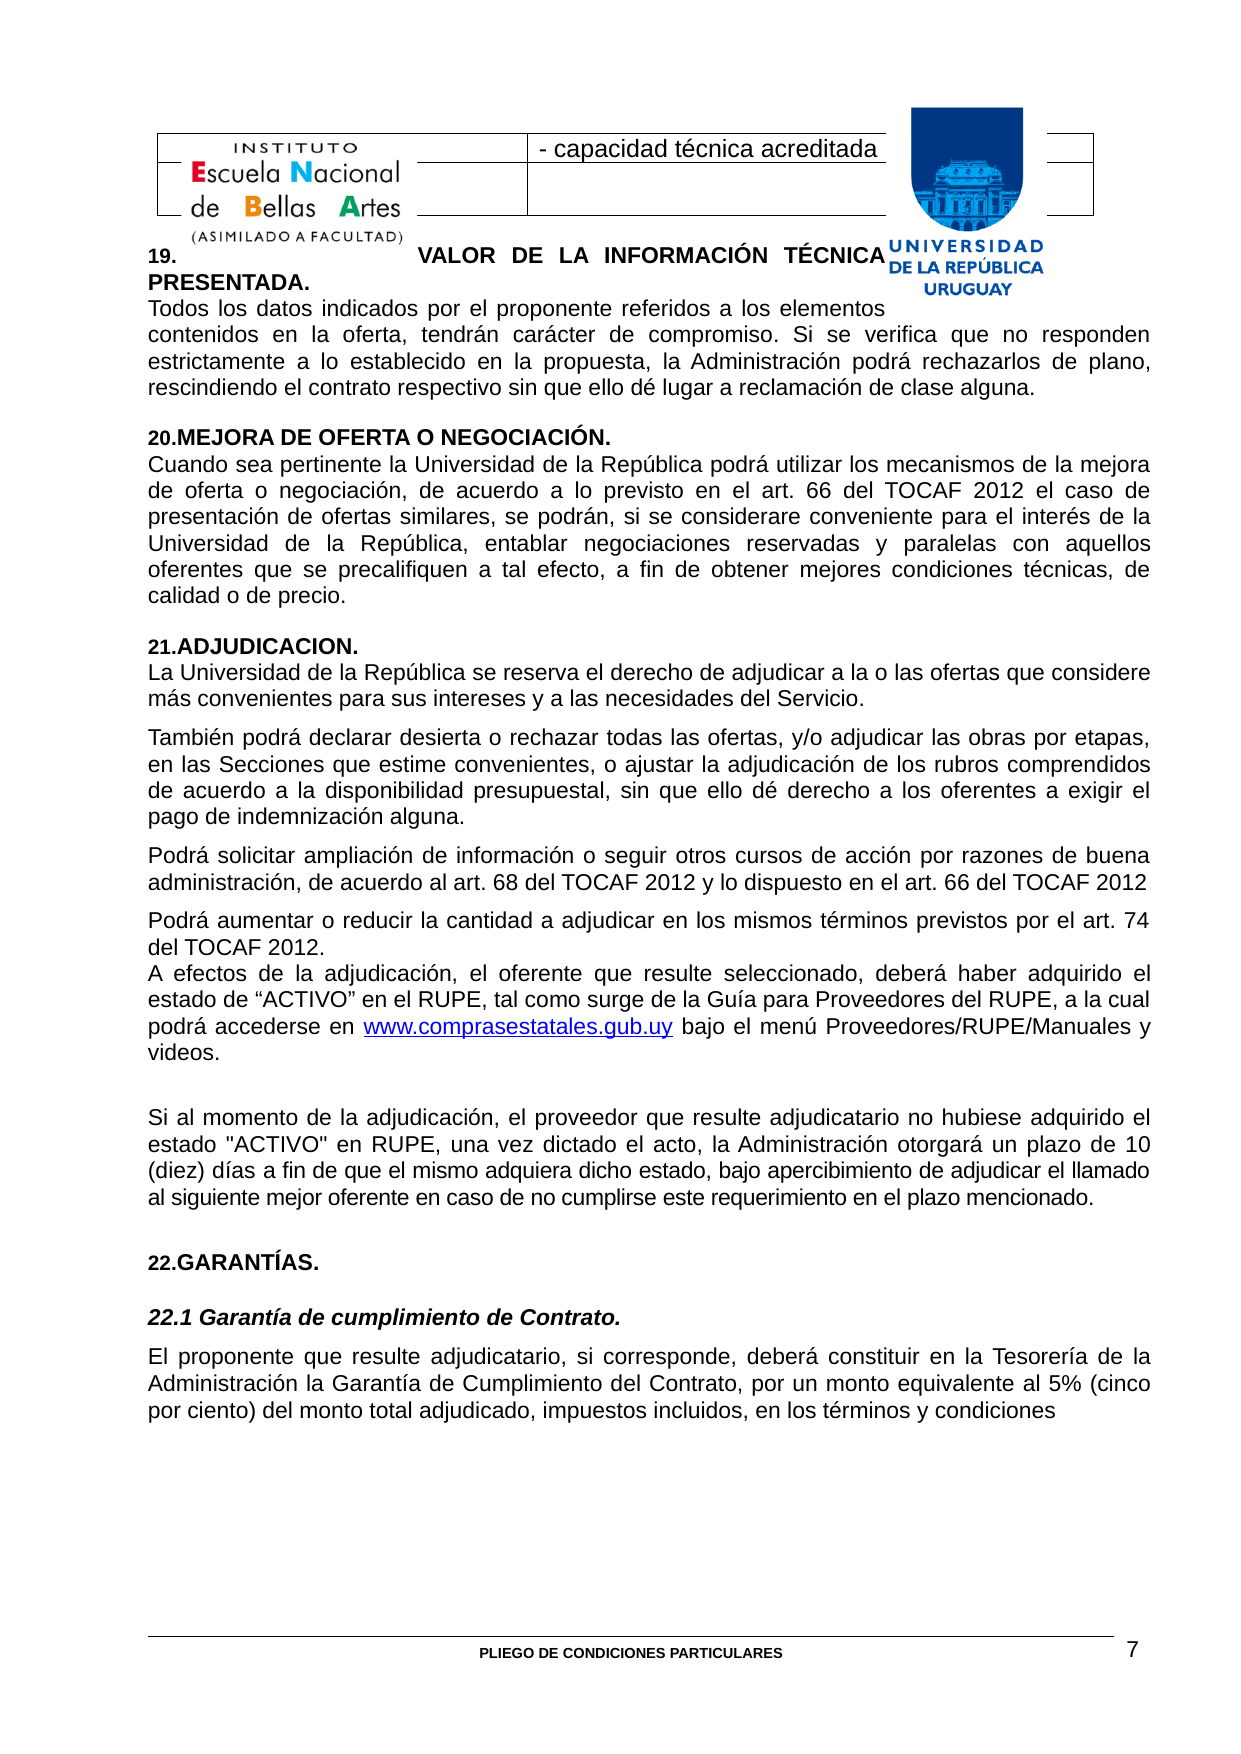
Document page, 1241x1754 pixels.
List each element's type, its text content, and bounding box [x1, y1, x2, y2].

table_cell [1047, 163, 1093, 215]
list ADJUDICACION. [148, 633, 1152, 659]
text El proponente que resulte adjudicatario, si corresponde, deberá constituir en la Tesorería de la Administración la Garantía de Cumplimiento del Contrato, por un monto equivalente al 5% (cinco por ciento) del monto total adjudicado, impuestos incluidos, en los términos y condiciones [148, 1343, 1152, 1424]
table_cell - capacidad técnica acreditada [528, 134, 886, 162]
text Podrá solicitar ampliación de información o seguir otros cursos de acción por razones de buena administración, de acuerdo al art. 68 del TOCAF 2012 y lo dispuesto en el art. 66 del TOCAF 2012 [148, 842, 1152, 895]
text A efectos de la adjudicación, el oferente que resulte seleccionado, deberá haber adquirido el estado de “ACTIVO” en el RUPE, tal como surge de la Guía para Proveedores del RUPE, a la cual podrá accederse en www.comprasestatales.gub.uy bajo el menú Proveedores/RUPE/Manuales y videos. [148, 960, 1152, 1066]
table_cell [528, 163, 886, 215]
table_cell [158, 163, 181, 215]
text También podrá declarar desierta o rechazar todas las ofertas, y/o adjudicar las obras por etapas, en las Secciones que estime convenientes, o ajustar la adjudicación de los rubros comprendidos de acuerdo a la disponibilidad presupuestal, sin que ello dé derecho a los oferentes a exigir el pago de indemnización alguna. [148, 724, 1152, 830]
text La Universidad de la República se reserva el derecho de adjudicar a la o las ofertas que considere más convenientes para sus intereses y a las necesidades del Servicio. [148, 659, 1152, 712]
list VALOR DE LA INFORMACIÓN TÉCNICA PRESENTADA. [148, 242, 886, 295]
table_cell [158, 134, 527, 162]
list [1047, 242, 1152, 295]
text Cuando sea pertinente la Universidad de la República podrá utilizar los mecanismos de la mejora de oferta o negociación, de acuerdo a lo previsto en el art. 66 del TOCAF 2012 el caso de presentación de ofertas similares, se podrán, si se considerare conveniente para el interés de la Universidad de la República, entablar negociaciones reservadas y paralelas con aquellos oferentes que se precalifiquen a tal efecto, a fin de obtener mejores condiciones técnicas, de calidad o de precio. [148, 451, 1152, 609]
list GARANTÍAS. [148, 1249, 1152, 1275]
text Todos los datos indicados por el proponente referidos a los elementos contenidos en la oferta, tendrán carácter de compromiso. Si se verifica que no responden estrictamente a lo establecido en la propuesta, la Administración podrá rechazarlos de plano, rescindiendo el contrato respectivo sin que ello dé lugar a reclamación de clase alguna. [148, 295, 1152, 400]
list MEJORA DE OFERTA O NEGOCIACIÓN. [148, 424, 1152, 451]
text 22.1 Garantía de cumplimiento de Contrato. [148, 1304, 1152, 1330]
text Podrá aumentar o reducir la cantidad a adjudicar en los mismos términos previstos por el art. 74 del TOCAF 2012. [148, 907, 1152, 960]
text Si al momento de la adjudicación, el proveedor que resulte adjudicatario no hubiese adquirido el estado "ACTIVO" en RUPE, una vez dictado el acto, la Administración otorgará un plazo de 10 (diez) días a fin de que el mismo adquiera dicho estado, bajo apercibimiento de adjudicar el llamado al siguiente mejor oferente en caso de no cumplirse este requerimiento en el plazo mencionado. [148, 1104, 1152, 1210]
table_cell [418, 163, 527, 215]
